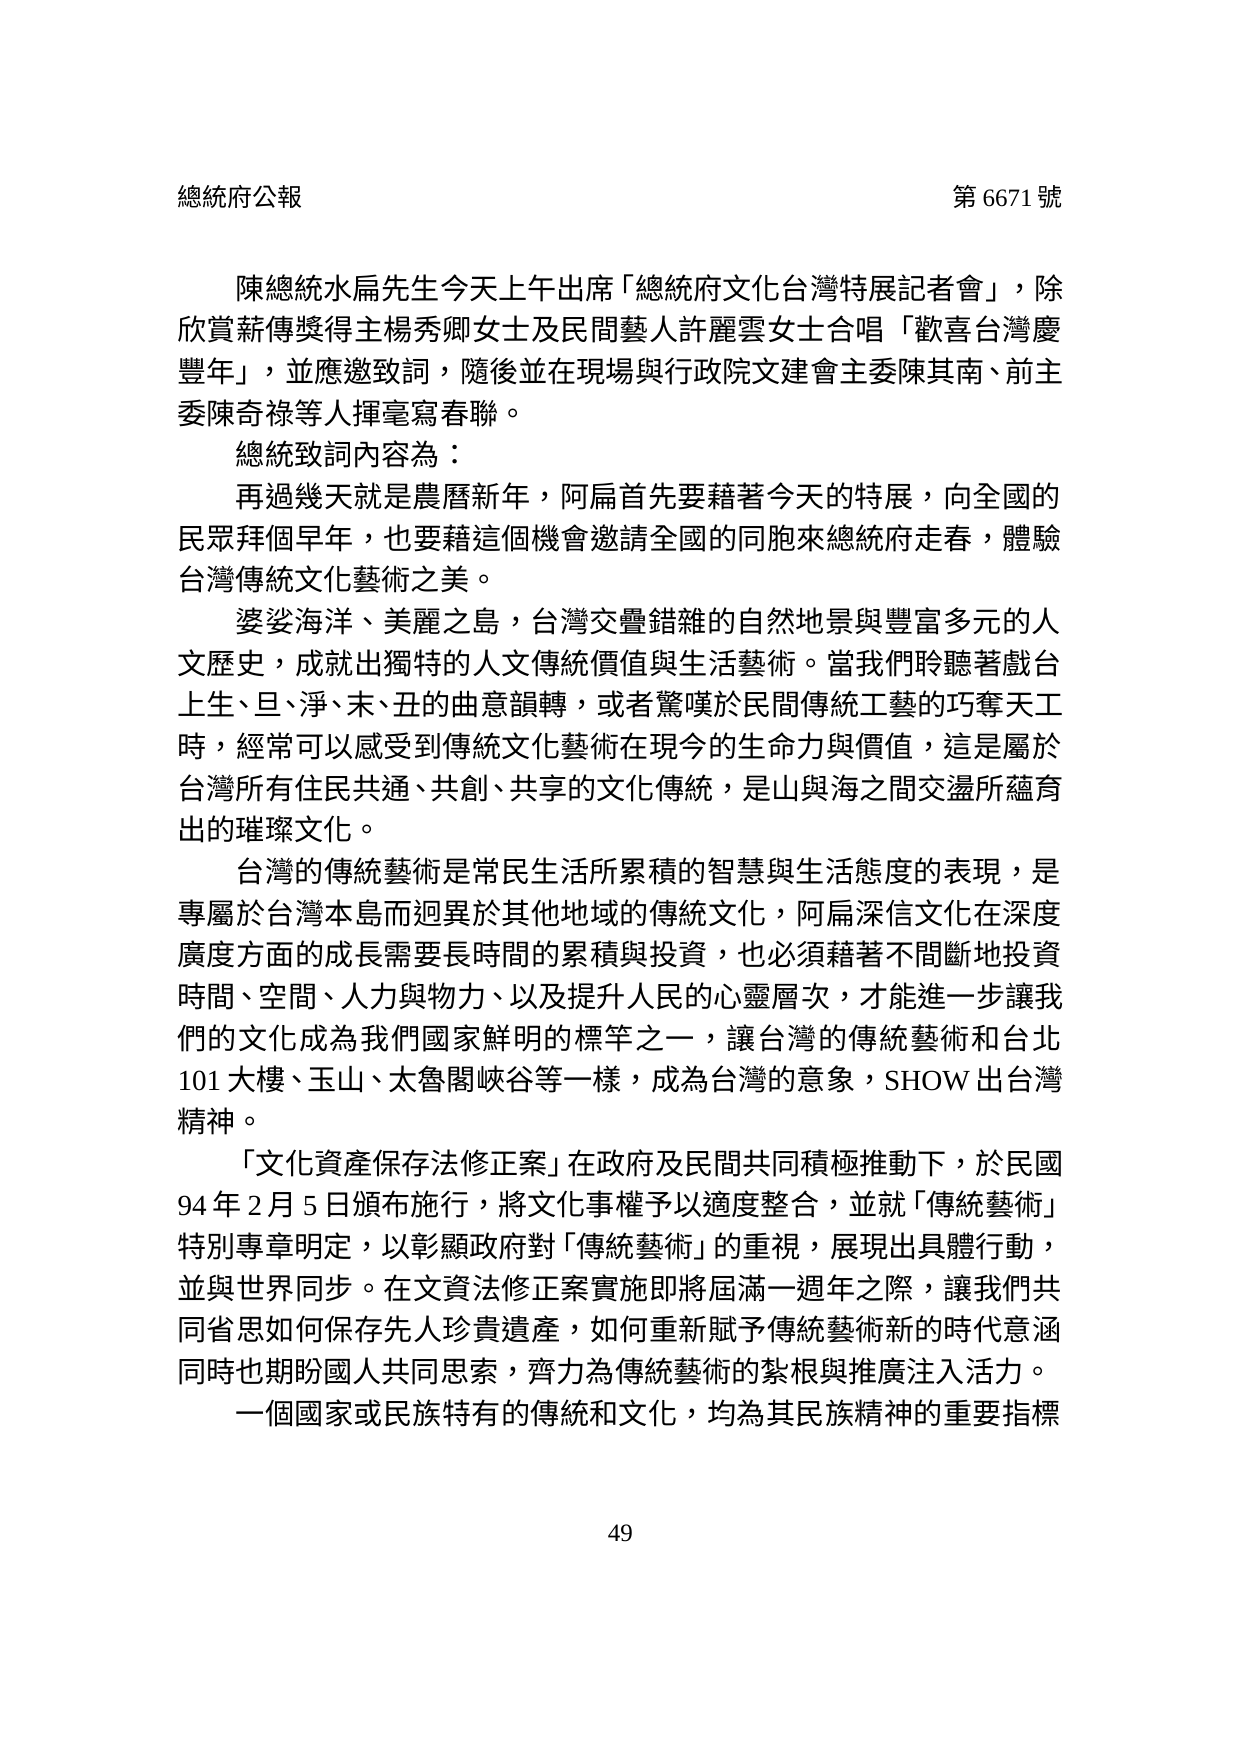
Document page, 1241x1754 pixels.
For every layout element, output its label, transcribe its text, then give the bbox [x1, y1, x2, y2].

text 再過幾天就是農曆新年，阿扁首先要藉著今天的特展，向全國的民眾拜個早年，也要藉這個機會邀請全國的同胞來總統府走春，體驗台灣傳統文化藝術之美。 [177, 474, 1063, 599]
text 「文化資產保存法修正案」在政府及民間共同積極推動下，於民國94年2月5日頒布施行，將文化事權予以適度整合，並就「傳統藝術」特別專章明定，以彰顯政府對「傳統藝術」的重視，展現出具體行動，並與世界同步。在文資法修正案實施即將屆滿一週年之際，讓我們共同省思如何保存先人珍貴遺產，如何重新賦予傳統藝術新的時代意涵，同時也期盼國人共同思索，齊力為傳統藝術的紮根與推廣注入活力。 [177, 1141, 1063, 1391]
text 總統致詞內容為： [177, 432, 1063, 474]
text 婆娑海洋、美麗之島，台灣交疊錯雜的自然地景與豐富多元的人文歷史，成就出獨特的人文傳統價值與生活藝術。當我們聆聽著戲台上生、旦、淨、末、丑的曲意韻轉，或者驚嘆於民間傳統工藝的巧奪天工時，經常可以感受到傳統文化藝術在現今的生命力與價值，這是屬於台灣所有住民共通、共創、共享的文化傳統，是山與海之間交盪所蘊育出的璀璨文化。 [177, 599, 1063, 849]
text 一個國家或民族特有的傳統和文化，均為其民族精神的重要指標 [177, 1391, 1063, 1432]
text 台灣的傳統藝術是常民生活所累積的智慧與生活態度的表現，是專屬於台灣本島而迥異於其他地域的傳統文化，阿扁深信文化在深度、廣度方面的成長需要長時間的累積與投資，也必須藉著不間斷地投資時間、空間、人力與物力、以及提升人民的心靈層次，才能進一步讓我們的文化成為我們國家鮮明的標竿之一，讓台灣的傳統藝術和台北101大樓、玉山、太魯閣峽谷等一樣，成為台灣的意象，SHOW出台灣精神。 [177, 849, 1063, 1141]
text 陳總統水扁先生今天上午出席「總統府文化台灣特展記者會」，除欣賞薪傳獎得主楊秀卿女士及民間藝人許麗雲女士合唱「歡喜台灣慶豐年」，並應邀致詞，隨後並在現場與行政院文建會主委陳其南、前主委陳奇祿等人揮毫寫春聯。 [177, 266, 1063, 432]
